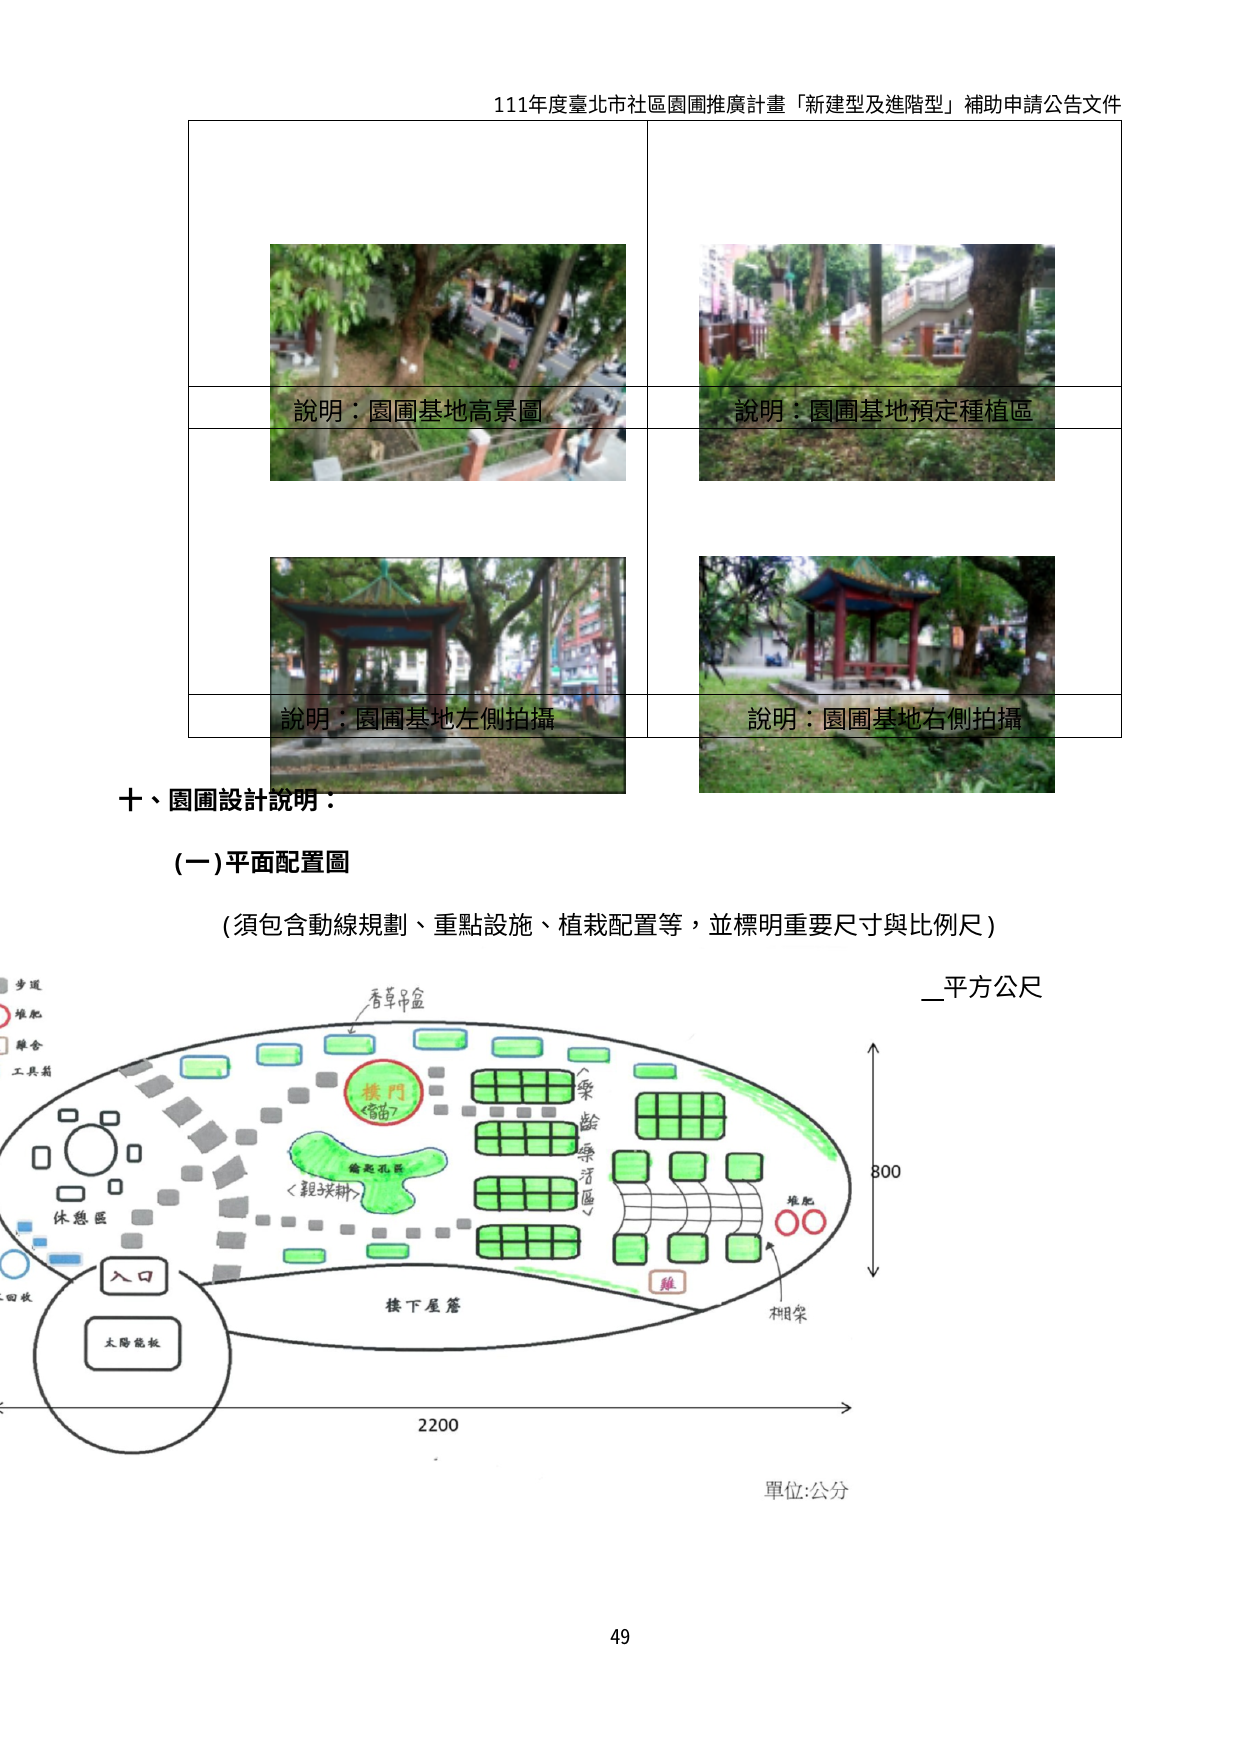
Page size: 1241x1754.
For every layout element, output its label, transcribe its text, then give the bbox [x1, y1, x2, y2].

text 十、園圃設計說明： [118, 757, 1122, 819]
text (一)平面配置圖 [171, 819, 1122, 882]
table_cell [189, 429, 647, 694]
table_cell 說明：園圃基地左側拍攝 [189, 695, 270, 737]
table_cell 說明：園圃基地高景圖 [626, 387, 647, 428]
table_cell 說明：園圃基地右側拍攝 [1055, 695, 1121, 737]
text 園圃面積共計： 平方公尺；園圃種植面積共計： 平方公尺 [922, 944, 1122, 1007]
text (須包含動線規劃、重點設施、植栽配置等，並標明重要尺寸與比例尺) [219, 882, 1122, 944]
table_cell [648, 429, 1121, 694]
table_cell [189, 121, 647, 386]
table_cell 說明：園圃基地右側拍攝 [648, 695, 699, 737]
table_cell 說明：園圃基地高景圖 [189, 387, 270, 428]
table_cell 說明：園圃基地左側拍攝 [626, 695, 647, 737]
table_cell [648, 121, 1121, 386]
table_cell 說明：園圃基地預定種植區 [1055, 387, 1121, 428]
table_cell 說明：園圃基地預定種植區 [648, 387, 699, 428]
